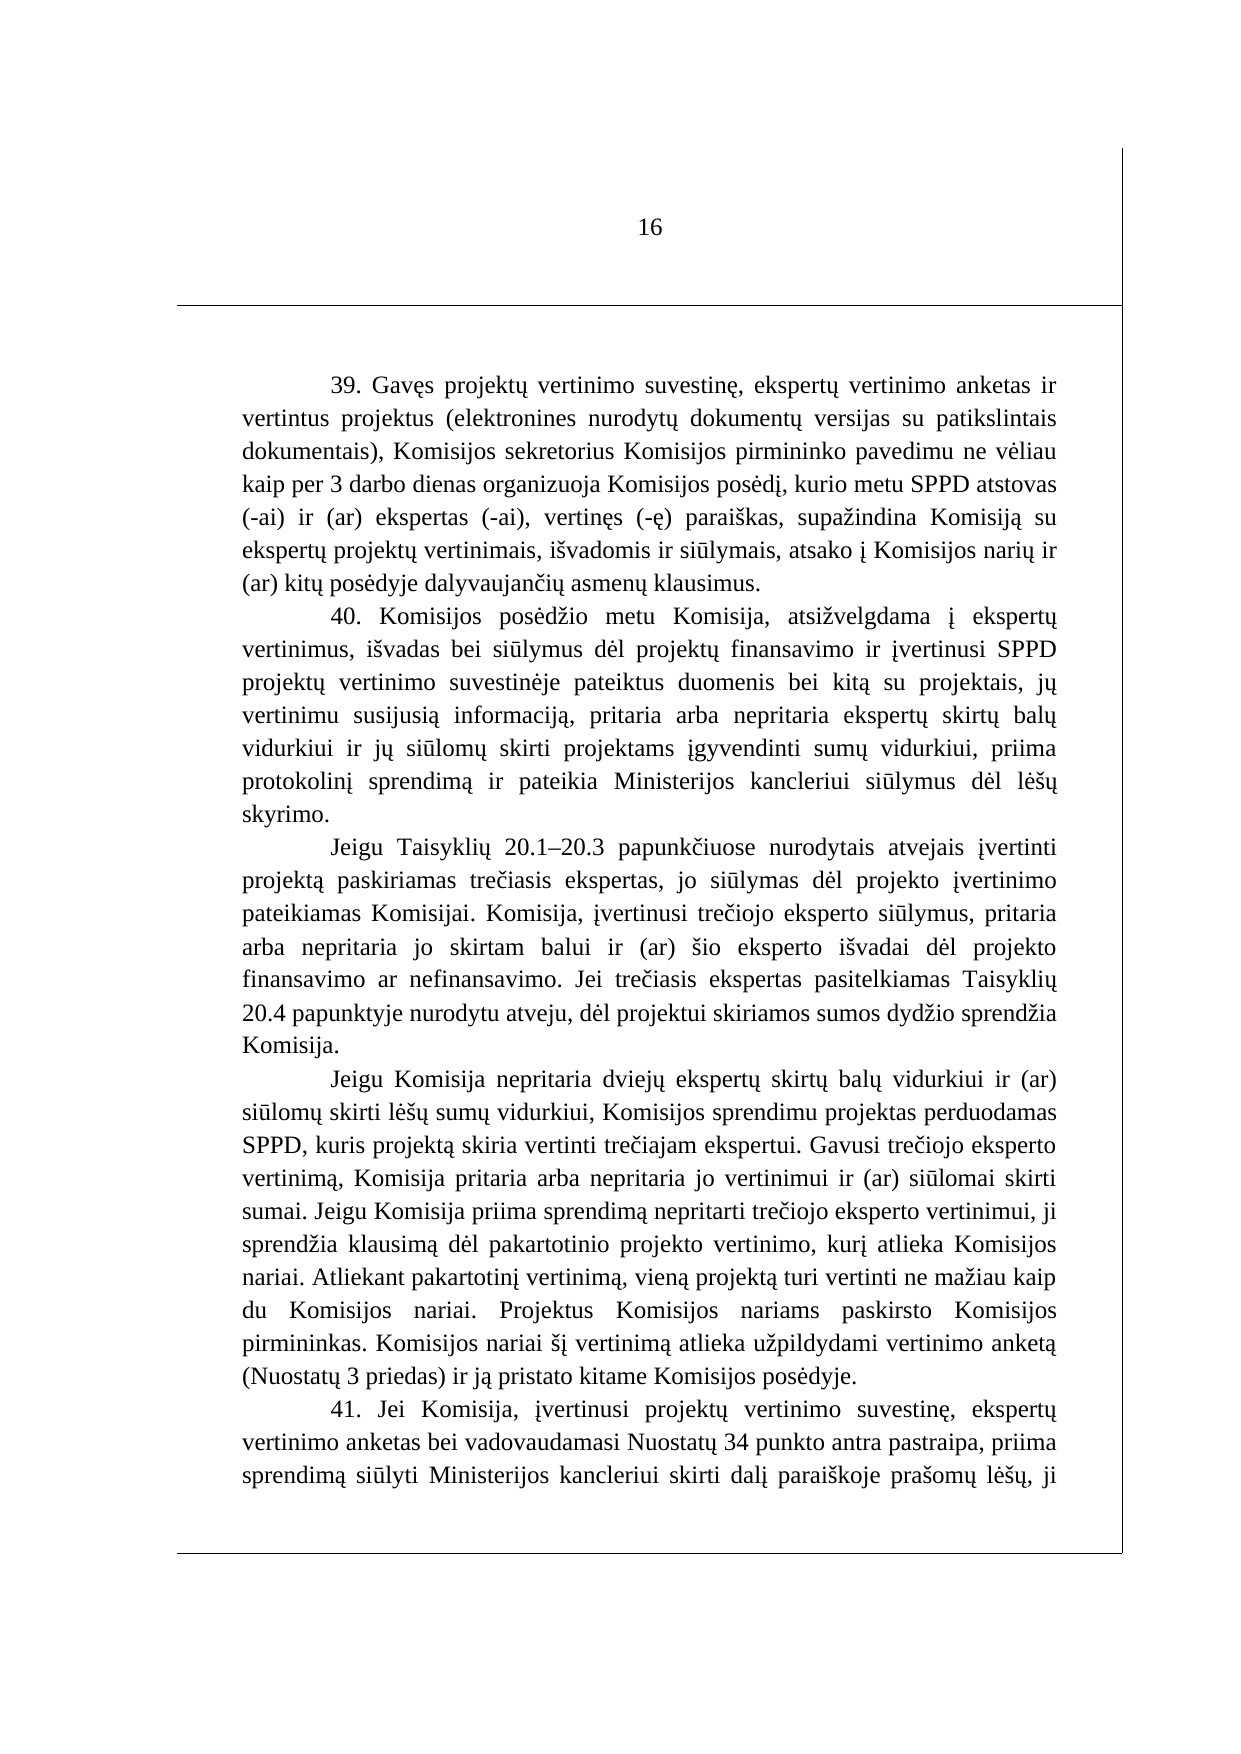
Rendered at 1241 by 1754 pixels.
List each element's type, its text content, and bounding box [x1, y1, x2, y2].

text Jeigu Taisyklių 20.1–20.3 papunkčiuose nurodytais atvejais įvertinti projektą paskiriamas trečiasis ekspertas, jo siūlymas dėl projekto įvertinimo pateikiamas Komisijai. Komisija, įvertinusi trečiojo eksperto siūlymus, pritaria arba nepritaria jo skirtam balui ir (ar) šio eksperto išvadai dėl projekto finansavimo ar nefinansavimo. Jei trečiasis ekspertas pasitelkiamas Taisyklių 20.4 papunktyje nurodytu atveju, dėl projektui skiriamos sumos dydžio sprendžia Komisija. [177, 768, 1122, 999]
text 39. Gavęs projektų vertinimo suvestinę, ekspertų vertinimo anketas ir vertintus projektus (elektronines nurodytų dokumentų versijas su patikslintais dokumentais), Komisijos sekretorius Komisijos pirmininko pavedimu ne vėliau kaip per 3 darbo dienas organizuoja Komisijos posėdį, kurio metu SPPD atstovas (-ai) ir (ar) ekspertas (-ai), vertinęs (-ę) paraiškas, supažindina Komisiją su ekspertų projektų vertinimais, išvadomis ir siūlymais, atsako į Komisijos narių ir (ar) kitų posėdyje dalyvaujančių asmenų klausimus. [177, 306, 1122, 537]
text 41. Jei Komisija, įvertinusi projektų vertinimo suvestinę, ekspertų vertinimo anketas bei vadovaudamasi Nuostatų 34 punkto antra pastraipa, priima sprendimą siūlyti Ministerijos kancleriui skirti dalį paraiškoje prašomų lėšų, ji priima protokolinį sprendimą, nurodydama, kokias priemones (veiklas) ir (ar) išlaidas siūloma finansuoti. [177, 1329, 1122, 1553]
text 40. Komisijos posėdžio metu Komisija, atsižvelgdama į ekspertų vertinimus, išvadas bei siūlymus dėl projektų finansavimo ir įvertinusi SPPD projektų vertinimo suvestinėje pateiktus duomenis bei kitą su projektais, jų vertinimu susijusią informaciją, pritaria arba nepritaria ekspertų skirtų balų vidurkiui ir jų siūlomų skirti projektams įgyvendinti sumų vidurkiui, priima protokolinį sprendimą ir pateikia Ministerijos kancleriui siūlymus dėl lėšų skyrimo. [177, 537, 1122, 768]
text Jeigu Komisija nepritaria dviejų ekspertų skirtų balų vidurkiui ir (ar) siūlomų skirti lėšų sumų vidurkiui, Komisijos sprendimu projektas perduodamas SPPD, kuris projektą skiria vertinti trečiajam ekspertui. Gavusi trečiojo eksperto vertinimą, Komisija pritaria arba nepritaria jo vertinimui ir (ar) siūlomai skirti sumai. Jeigu Komisija priima sprendimą nepritarti trečiojo eksperto vertinimui, ji sprendžia klausimą dėl pakartotinio projekto vertinimo, kurį atlieka Komisijos nariai. Atliekant pakartotinį vertinimą, vieną projektą turi vertinti ne mažiau kaip du Komisijos nariai. Projektus Komisijos nariams paskirsto Komisijos pirmininkas. Komisijos nariai šį vertinimą atlieka užpildydami vertinimo anketą (Nuostatų 3 priedas) ir ją pristato kitame Komisijos posėdyje. [177, 999, 1122, 1329]
